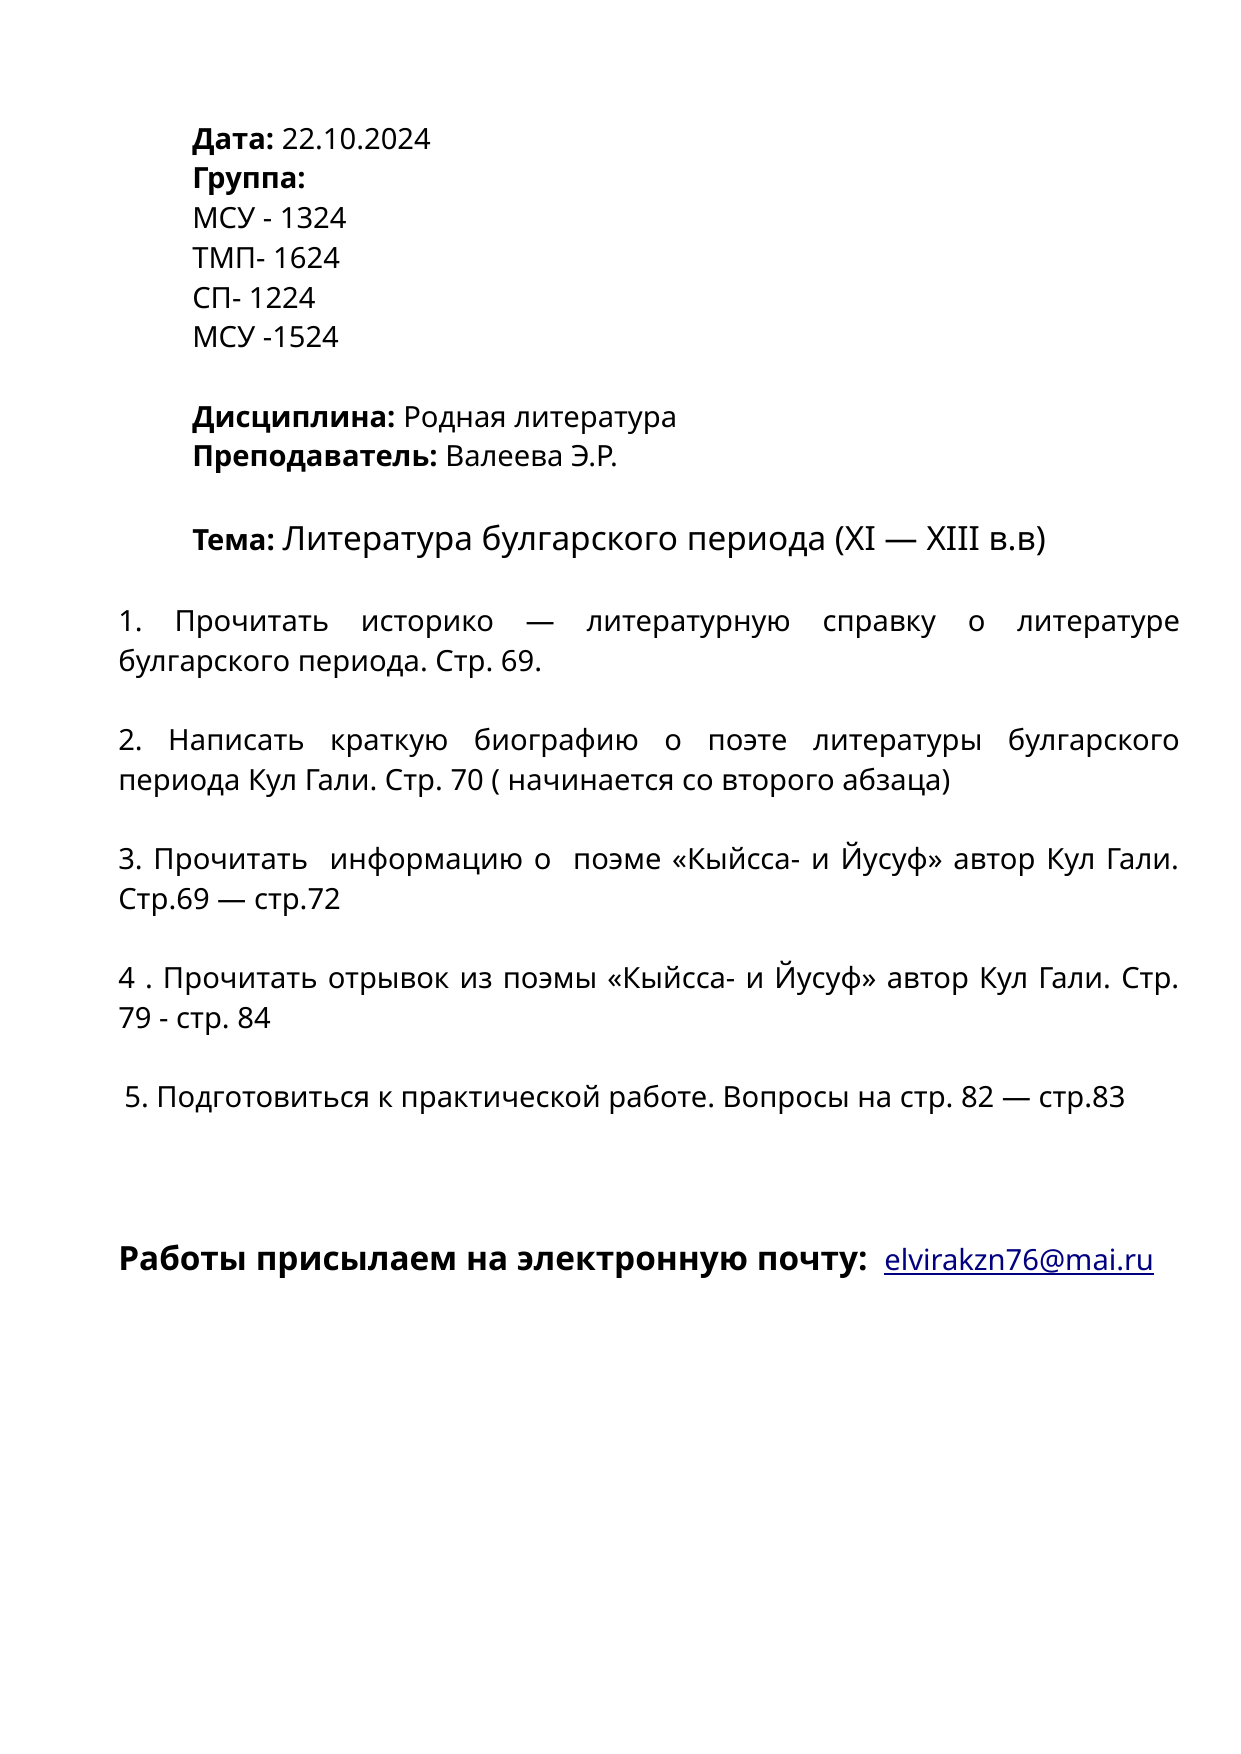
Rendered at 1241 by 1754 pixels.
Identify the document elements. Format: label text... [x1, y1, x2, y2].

text Дата: 22.10.2024 [118, 118, 1181, 158]
text МСУ -1524 [118, 317, 1181, 356]
text Дисциплина: Родная литература [118, 396, 1181, 436]
text 4 . Прочитать отрывок из поэмы «Кыйсса- и Йусуф» автор Кул Гали. Стр. 79 - стр. 84 [118, 957, 1181, 1037]
text СП- 1224 [118, 277, 1181, 317]
text 2. Написать краткую биографию о поэте литературы булгарского периода Кул Гали. Стр. 70 ( начинается со второго абзаца) [118, 719, 1181, 798]
text Преподаватель: Валеева Э.Р. [118, 436, 1181, 475]
text 3. Прочитать информацию о поэме «Кыйсса- и Йусуф» автор Кул Гали. Стр.69 — стр.72 [118, 838, 1181, 918]
text 5. Подготовиться к практической работе. Вопросы на стр. 82 — стр.83 [118, 1076, 1181, 1116]
text Работы присылаем на электронную почту: elvirakzn76@mai.ru [118, 1235, 1181, 1281]
text Группа: [118, 158, 1181, 197]
text ТМП- 1624 [118, 237, 1181, 277]
text 1. Прочитать историко — литературную справку о литературе булгарского периода. Стр. 69. [118, 600, 1181, 679]
text Тема: Литература булгарского периода (XI — XIII в.в) [118, 515, 1181, 560]
text МСУ - 1324 [118, 197, 1181, 237]
